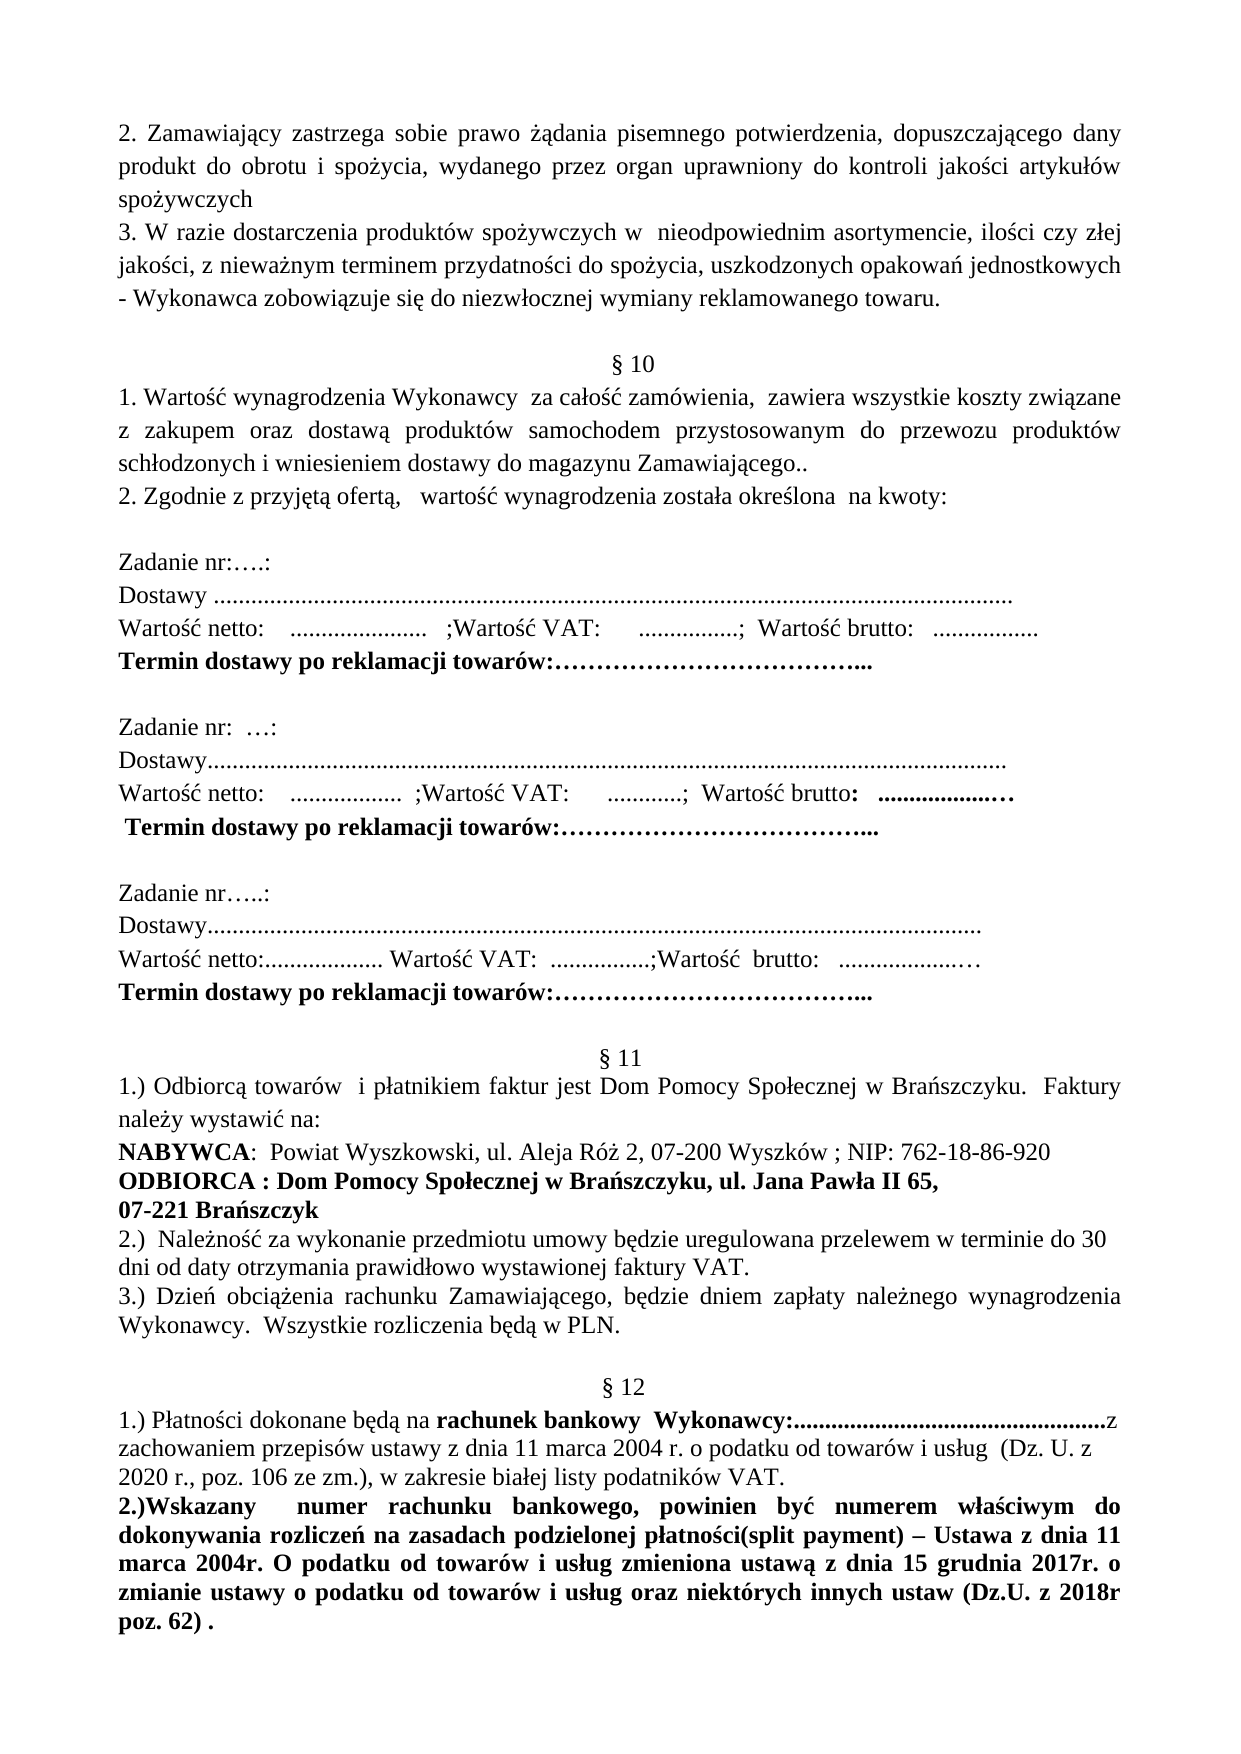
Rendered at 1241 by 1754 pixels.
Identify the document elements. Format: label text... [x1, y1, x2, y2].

text 2. Zamawiający zastrzega sobie prawo żądania pisemnego potwierdzenia, dopuszczającego dany produkt do obrotu i spożycia, wydanego przez organ uprawniony do kontroli jakości artykułów spożywczych [118, 118, 1122, 213]
text § 11 [118, 1043, 1122, 1071]
text Zadanie nr…..: [118, 878, 1122, 906]
text Zadanie nr: …: Dostawy................................................................................................................................ [118, 712, 1122, 774]
text 1. Wartość wynagrodzenia Wykonawcy za całość zamówienia, zawiera wszystkie koszty związane z zakupem oraz dostawą produktów samochodem przystosowanym do przewozu produktów schłodzonych i wniesieniem dostawy do magazynu Zamawiającego.. [118, 382, 1122, 477]
text 3.) Dzień obciążenia rachunku Zamawiającego, będzie dniem zapłaty należnego wynagrodzenia Wykonawcy. Wszystkie rozliczenia będą w PLN. [118, 1281, 1122, 1339]
text Zadanie nr:….: Dostawy ................................................................................................................................ [118, 547, 1122, 609]
text 1.) Odbiorcą towarów i płatnikiem faktur jest Dom Pomocy Społecznej w Brańszczyku. Faktury należy wystawić na: [118, 1071, 1122, 1133]
text 2. Zgodnie z przyjętą ofertą, wartość wynagrodzenia została określona na kwoty: [118, 481, 1122, 510]
text Dostawy............................................................................................................................ [118, 911, 1122, 939]
text Termin dostawy po reklamacji towarów:………………………………... [118, 812, 1122, 840]
text 3. W razie dostarczenia produktów spożywczych w nieodpowiednim asortymencie, ilości czy złej jakości, z nieważnym terminem przydatności do spożycia, uszkodzonych opakowań jednostkowych - Wykonawca zobowiązuje się do niezwłocznej wymiany reklamowanego towaru. [118, 217, 1122, 312]
text Wartość netto:................... Wartość VAT: ................;Wartość brutto: ...................… [118, 944, 1122, 972]
text § 12 [118, 1372, 1122, 1401]
text Wartość netto: ...................... ;Wartość VAT: ................; Wartość brutto: ................. [118, 613, 1122, 642]
text NABYWCA: Powiat Wyszkowski, ul. Aleja Róż 2, 07-200 Wyszków ; NIP: 762-18-86-920 [118, 1137, 1122, 1166]
text 2.) Należność za wykonanie przedmiotu umowy będzie uregulowana przelewem w terminie do 30 dni od daty otrzymania prawidłowo wystawionej faktury VAT. [118, 1224, 1122, 1281]
text § 10 [118, 349, 1122, 378]
text 07-221 Brańszczyk [118, 1195, 1122, 1224]
text Termin dostawy po reklamacji towarów:………………………………... [118, 646, 1122, 675]
text 1.) Płatności dokonane będą na rachunek bankowy Wykonawcy:..................................................z zachowaniem przepisów ustawy z dnia 11 marca 2004 r. o podatku od towarów i usług (Dz. U. z 2020 r., poz. 106 ze zm.), w zakresie białej listy podatników VAT. [118, 1405, 1122, 1491]
text Termin dostawy po reklamacji towarów:………………………………... [118, 977, 1122, 1005]
text 2.)Wskazany numer rachunku bankowego, powinien być numerem właściwym do dokonywania rozliczeń na zasadach podzielonej płatności(split payment) – Ustawa z dnia 11 marca 2004r. O podatku od towarów i usług zmieniona ustawą z dnia 15 grudnia 2017r. o zmianie ustawy o podatku od towarów i usług oraz niektórych innych ustaw (Dz.U. z 2018r poz. 62) . [118, 1491, 1122, 1635]
text ODBIORCA : Dom Pomocy Społecznej w Brańszczyku, ul. Jana Pawła II 65, [118, 1166, 1122, 1195]
text Wartość netto: .................. ;Wartość VAT: ............; Wartość brutto: ..................… [118, 778, 1122, 807]
